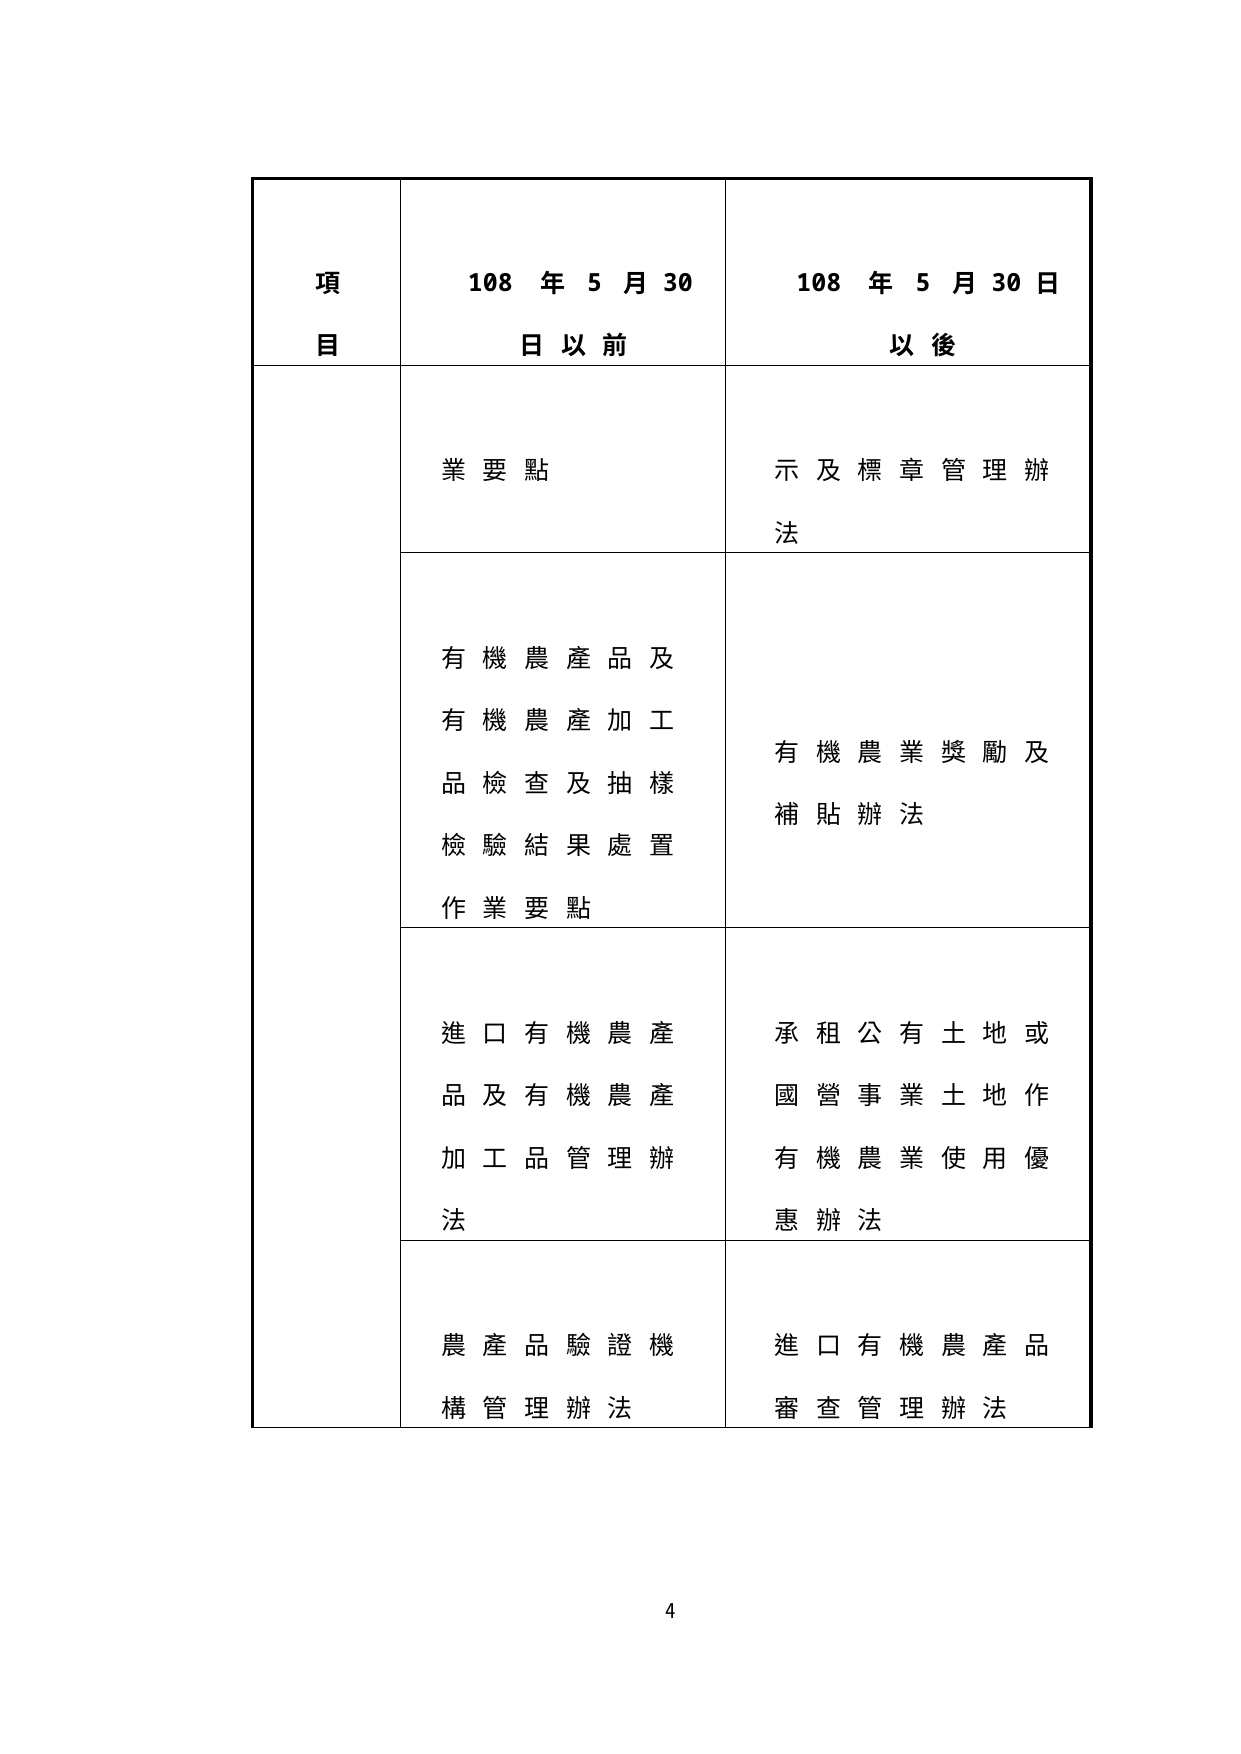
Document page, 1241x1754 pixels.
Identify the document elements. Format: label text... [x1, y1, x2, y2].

table_header 108年5月30日以前 [401, 180, 725, 365]
table_cell 進口有機農產品審查管理辦法 [726, 1241, 1089, 1427]
table_header 項 目 [254, 180, 400, 365]
table_cell 示及標章管理辦法 [726, 366, 1089, 552]
table_cell 有機農產品及有機農產加工品檢查及抽樣檢驗結果處置作業要點 [401, 553, 725, 927]
table_cell 承租公有土地或國營事業土地作有機農業使用優惠辦法 [726, 928, 1089, 1240]
table_header 108年5月30日以後 [726, 180, 1089, 365]
table_cell 業要點 [401, 366, 725, 552]
table_cell [254, 366, 400, 1427]
table_cell 農產品驗證機構管理辦法 [401, 1241, 725, 1427]
table_cell 有機農業獎勵及補貼辦法 [726, 553, 1089, 927]
table_cell 進口有機農產品及有機農產加工品管理辦法 [401, 928, 725, 1240]
